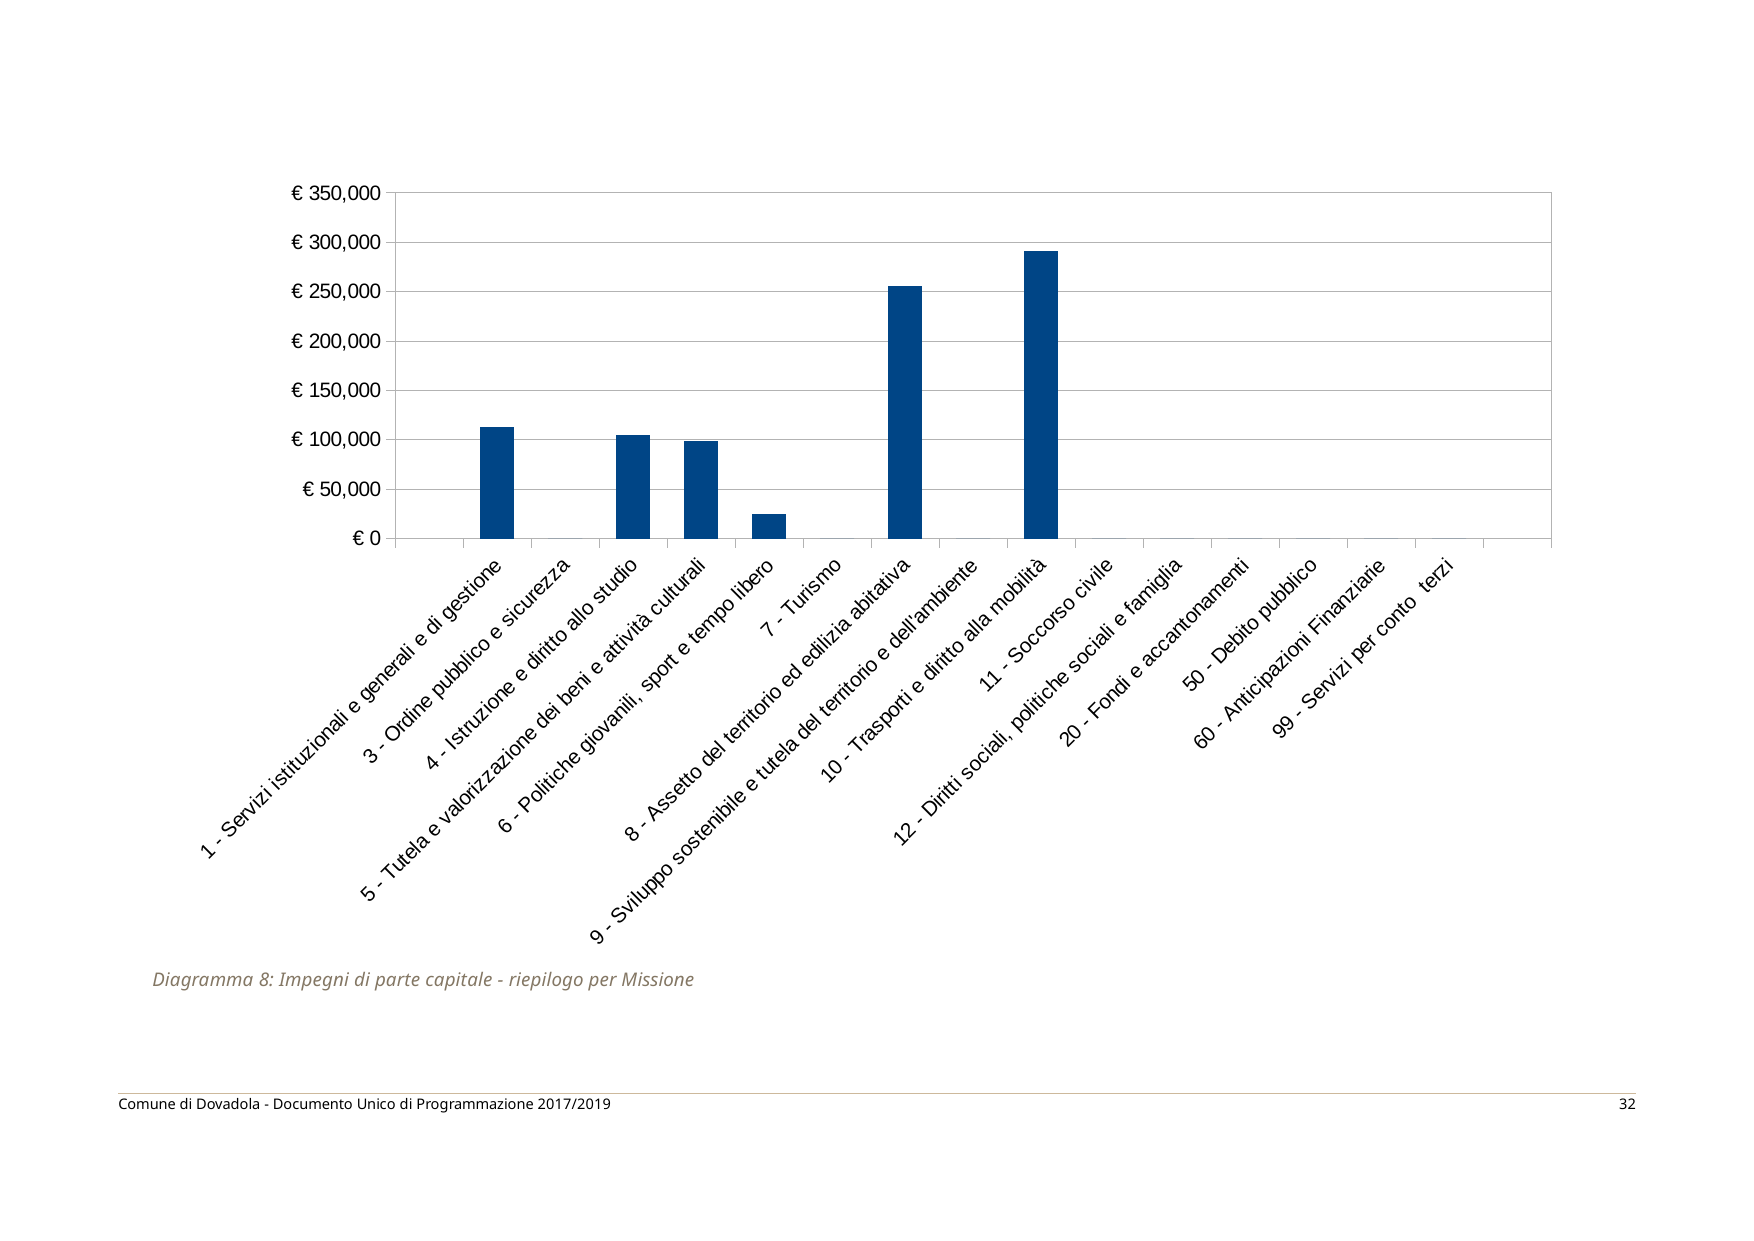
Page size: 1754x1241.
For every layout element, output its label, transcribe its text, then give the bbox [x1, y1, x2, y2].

text Diagramma 8: Impegni di parte capitale - riepilogo per Missione [152, 165, 1608, 992]
